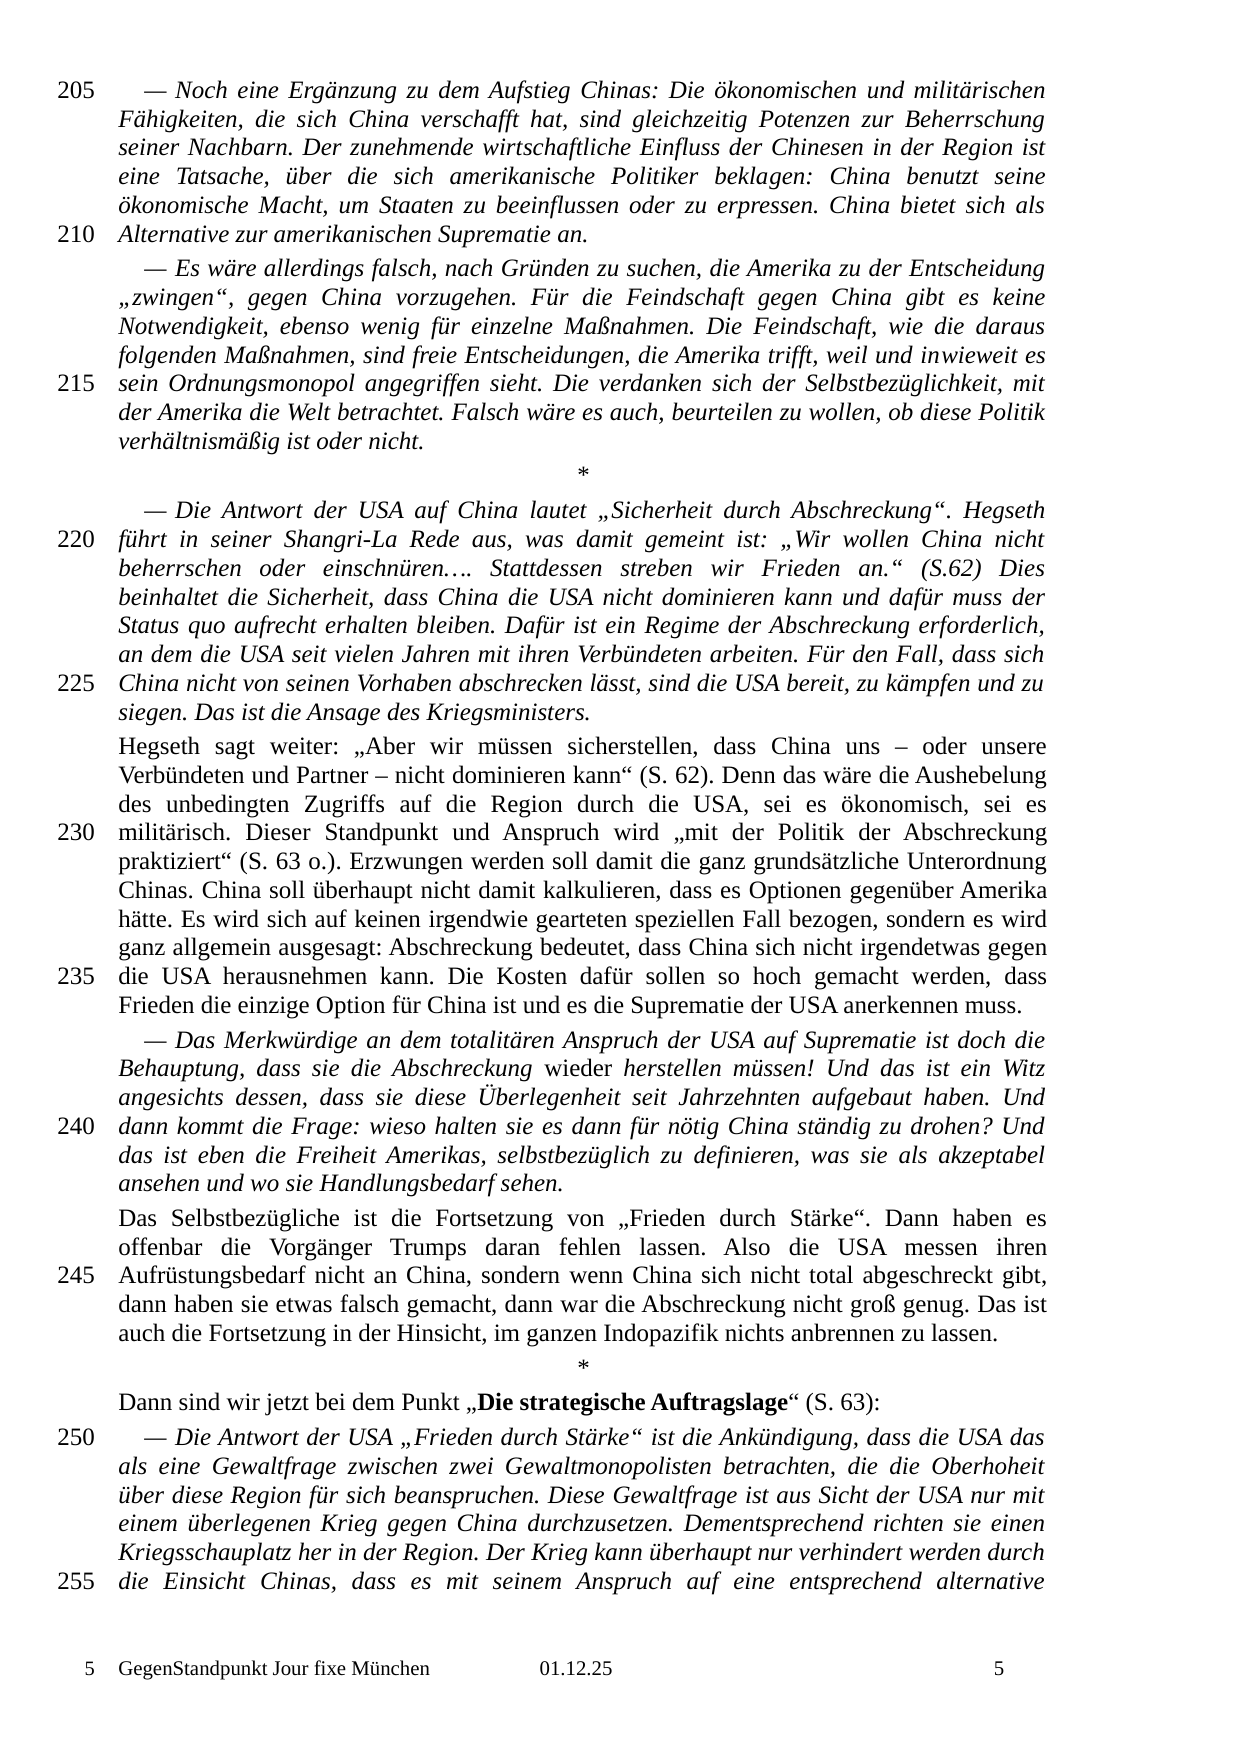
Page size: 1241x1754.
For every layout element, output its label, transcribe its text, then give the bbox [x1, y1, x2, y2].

text Hegseth sagt weiter: „Aber wir müssen sicherstellen, dass China uns – oder unsere Verbündeten und Partner – nicht dominieren kann“ (S. 62). Denn das wäre die Aushebelung des unbedingten Zugriffs auf die Region durch die USA, sei es ökonomisch, sei es militärisch. Dieser Standpunkt und Anspruch wird „mit der Politik der Abschreckung praktiziert“ (S. 63 o.). Erzwungen werden soll damit die ganz grundsätzliche Unterordnung Chinas. China soll überhaupt nicht damit kalkulieren, dass es Optionen gegenüber Amerika hätte. Es wird sich auf keinen irgendwie gearteten speziellen Fall bezogen, sondern es wird ganz allgemein ausgesagt: Abschreckung bedeutet, dass China sich nicht irgendetwas gegen die USA herausnehmen kann. Die Kosten dafür sollen so hoch gemacht werden, dass Frieden die einzige Option für China ist und es die Suprematie der USA anerkennen muss. [118, 731, 1048, 1019]
text — Es wäre allerdings falsch, nach Gründen zu suchen, die Amerika zu der Entscheidung „zwingen“, gegen China vor­zugehen. Für die Feindschaft gegen China gibt es keine Notwendigkeit, ebenso wenig für einzelne Maßnahmen. Die Feindschaft, wie die daraus folgenden Maßnahmen, sind freie Entscheidungen, die Amerika trifft, weil und in­wieweit es sein Ordnungsmonopol angegriffen sieht. Die verdanken sich der Selbstbezüglichkeit, mit der Amerika die Welt betrachtet. Falsch wäre es auch, beurteilen zu wollen, ob diese Politik verhältnismäßig ist oder nicht. [118, 253, 1048, 455]
text * [118, 461, 1048, 489]
text — Das Merkwürdige an dem totalitären Anspruch der USA auf Suprematie ist doch die Behauptung, dass sie die Abschreckung wieder herstellen müssen! Und das ist ein Witz angesichts dessen, dass sie diese Überlegenheit seit Jahrzehnten aufgebaut haben. Und dann kommt die Frage: wieso halten sie es dann für nötig China ständig zu drohen? Und das ist eben die Freiheit Amerikas, selbstbezüglich zu definieren, was sie als akzeptabel ansehen und wo sie Handlungsbedarf sehen. [118, 1025, 1048, 1197]
text * [118, 1353, 1048, 1382]
text Dann sind wir jetzt bei dem Punkt „Die strategische Auftragslage“ (S. 63): [118, 1387, 1048, 1416]
text — Die Antwort der USA „Frieden durch Stärke“ ist die Ankündigung, dass die USA das als eine Gewaltfrage zwischen zwei Gewaltmonopolisten betrachten, die die Oberhoheit über diese Region für sich beanspruchen. Diese Gewaltfrage ist aus Sicht der USA nur mit einem überlegenen Krieg gegen China durchzusetzen. Dementsprechend richten sie einen Kriegsschauplatz her in der Region. Der Krieg kann überhaupt nur verhindert werden durch die Einsicht Chinas, dass es mit seinem Anspruch auf eine entsprechend alternative [118, 1422, 1048, 1595]
text — Noch eine Ergänzung zu dem Aufstieg Chinas: Die ökonomischen und militärischen Fähigkeiten, die sich China verschafft hat, sind gleichzeitig Potenzen zur Beherrschung seiner Nachbarn. Der zunehmende wirt­schaftliche Einfluss der Chinesen in der Region ist eine Tatsache, über die sich amerikanische Politiker bekla­gen: China benutzt seine ökonomische Macht, um Staaten zu beeinflussen oder zu erpressen. China bietet sich als Alternative zur amerikanischen Suprematie an. [118, 75, 1048, 247]
text — Die Antwort der USA auf China lautet „Sicherheit durch Abschreckung“. Hegseth führt in seiner Shangri-La Rede aus, was damit gemeint ist: „Wir wollen China nicht beherrschen oder einschnüren…. Stattdessen streben wir Frieden an.“ (S.62) Dies beinhaltet die Sicherheit, dass China die USA nicht dominieren kann und dafür muss der Status quo aufrecht erhalten bleiben. Dafür ist ein Regime der Abschreckung erforderlich, an dem die USA seit vielen Jahren mit ihren Verbündeten arbeiten. Für den Fall, dass sich China nicht von seinen Vorhaben abschrecken lässt, sind die USA bereit, zu kämpfen und zu siegen. Das ist die Ansage des Kriegsministers. [118, 495, 1048, 725]
text Das Selbstbezügliche ist die Fortsetzung von „Frieden durch Stärke“. Dann haben es offenbar die Vorgänger Trumps daran fehlen lassen. Also die USA messen ihren Aufrüstungsbedarf nicht an China, sondern wenn China sich nicht total abgeschreckt gibt, dann haben sie etwas falsch gemacht, dann war die Abschreckung nicht groß genug. Das ist auch die Fortsetzung in der Hinsicht, im ganzen Indopazifik nichts anbrennen zu lassen. [118, 1203, 1048, 1347]
